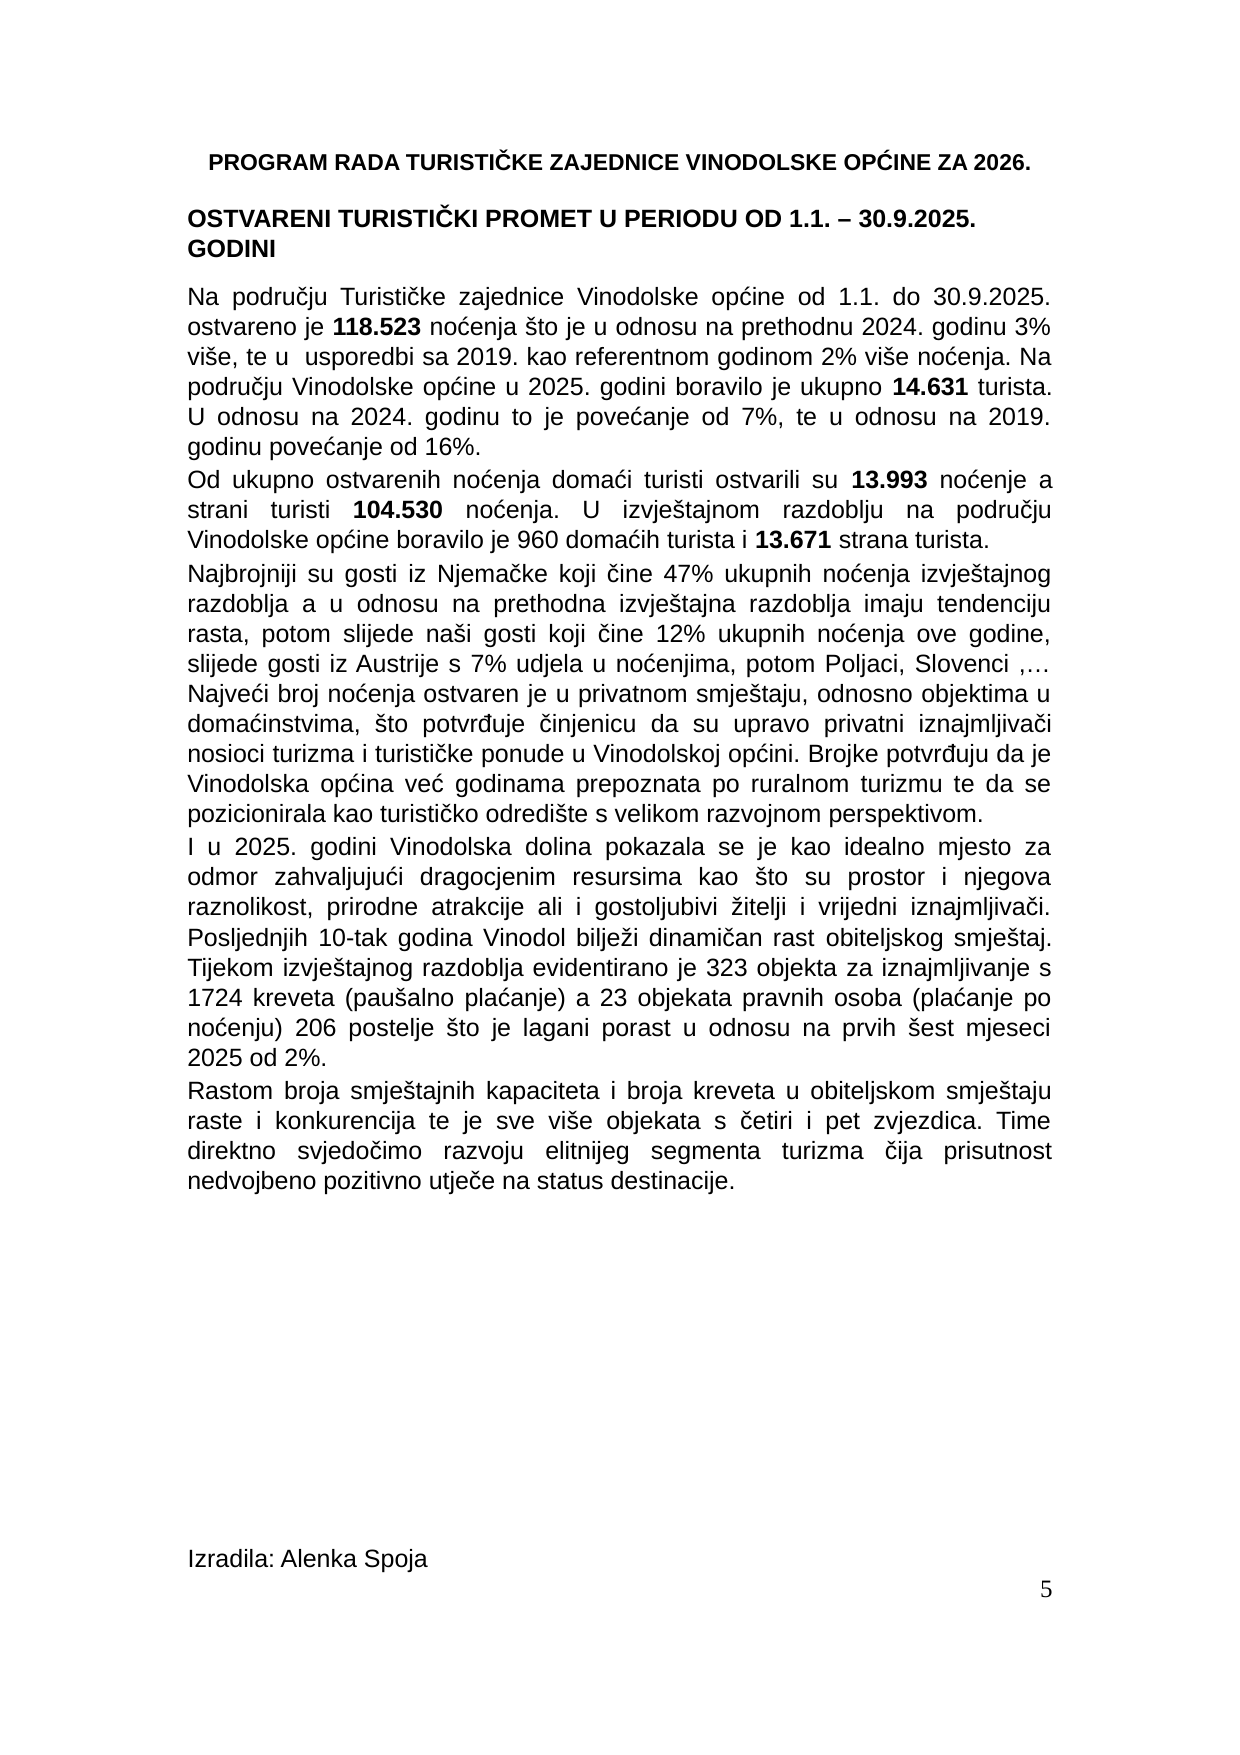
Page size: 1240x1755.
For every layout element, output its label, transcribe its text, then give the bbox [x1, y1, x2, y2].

text Najbrojniji su gosti iz Njemačke koji čine 47% ukupnih noćenja izvještajnog razdoblja a u odnosu na prethodna izvještajna razdoblja imaju tendenciju rasta, potom slijede naši gosti koji čine 12% ukupnih noćenja ove godine, slijede gosti iz Austrije s 7% udjela u noćenjima, potom Poljaci, Slovenci ,… Najveći broj noćenja ostvaren je u privatnom smještaju, odnosno objektima u domaćinstvima, što potvrđuje činjenicu da su upravo privatni iznajmljivači nosioci turizma i turističke ponude u Vinodolskoj općini. Brojke potvrđuju da je Vinodolska općina već godinama prepoznata po ruralnom turizmu te da se pozicionirala kao turističko odredište s velikom razvojnom perspektivom. [187, 558, 1053, 828]
text OSTVARENI TURISTIČKI PROMET U PERIODU OD 1.1. – 30.9.2025. GODINI [187, 204, 1053, 263]
text Na području Turističke zajednice Vinodolske općine od 1.1. do 30.9.2025. ostvareno je 118.523 noćenja što je u odnosu na prethodnu 2024. godinu 3% više, te u usporedbi sa 2019. kao referentnom godinom 2% više noćenja. Na području Vinodolske općine u 2025. godini boravilo je ukupno 14.631 turista. U odnosu na 2024. godinu to je povećanje od 7%, te u odnosu na 2019. godinu povećanje od 16%. [187, 282, 1053, 461]
text I u 2025. godini Vinodolska dolina pokazala se je kao idealno mjesto za odmor zahvaljujući dragocjenim resursima kao što su prostor i njegova raznolikost, prirodne atrakcije ali i gostoljubivi žitelji i vrijedni iznajmljivači. Posljednjih 10-tak godina Vinodol bilježi dinamičan rast obiteljskog smještaj. Tijekom izvještajnog razdoblja evidentirano je 323 objekta za iznajmljivanje s 1724 kreveta (paušalno plaćanje) a 23 objekata pravnih osoba (plaćanje po noćenju) 206 postelje što je lagani porast u odnosu na prvih šest mjeseci 2025 od 2%. [187, 832, 1053, 1072]
text Od ukupno ostvarenih noćenja domaći turisti ostvarili su 13.993 noćenje a strani turisti 104.530 noćenja. U izvještajnom razdoblju na području Vinodolske općine boravilo je 960 domaćih turista i 13.671 strana turista. [187, 465, 1053, 554]
text Rastom broja smještajnih kapaciteta i broja kreveta u obiteljskom smještaju raste i konkurencija te je sve više objekata s četiri i pet zvjezdica. Time direktno svjedočimo razvoju elitnijeg segmenta turizma čija prisutnost nedvojbeno pozitivno utječe na status destinacije. [187, 1076, 1053, 1195]
